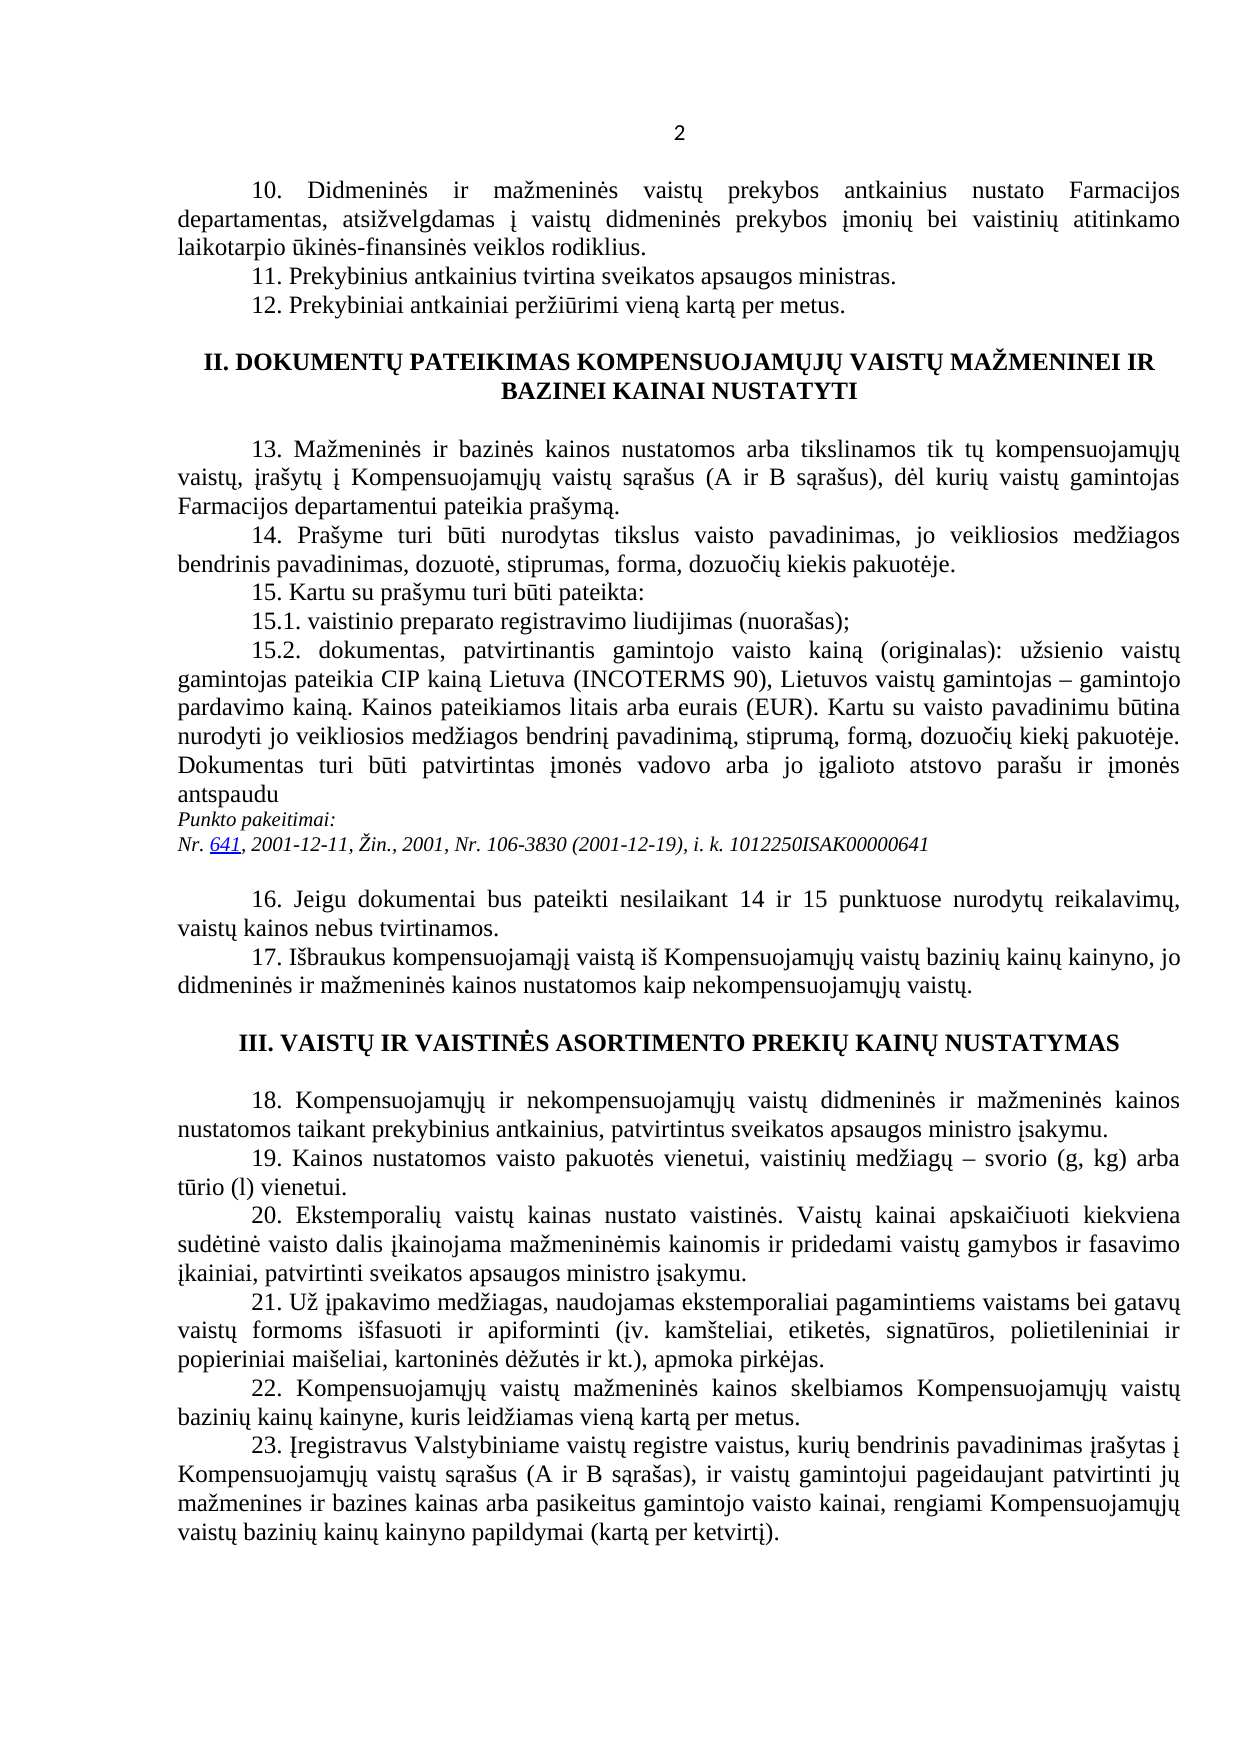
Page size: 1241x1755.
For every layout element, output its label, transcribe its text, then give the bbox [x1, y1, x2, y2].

text 21. Už įpakavimo medžiagas, naudojamas ekstemporaliai pagamintiems vaistams bei gatavų vaistų formoms išfasuoti ir apiforminti (įv. kamšteliai, etiketės, signatūros, polietileniniai ir popieriniai maišeliai, kartoninės dėžutės ir kt.), apmoka pirkėjas. [177, 1287, 1181, 1373]
text 20. Ekstemporalių vaistų kainas nustato vaistinės. Vaistų kainai apskaičiuoti kiekviena sudėtinė vaisto dalis įkainojama mažmeninėmis kainomis ir pridedami vaistų gamybos ir fasavimo įkainiai, patvirtinti sveikatos apsaugos ministro įsakymu. [177, 1201, 1181, 1287]
text 23. Įregistravus Valstybiniame vaistų registre vaistus, kurių bendrinis pavadinimas įrašytas į Kompensuojamųjų vaistų sąrašus (A ir B sąrašas), ir vaistų gamintojui pageidaujant patvirtinti jų mažmenines ir bazines kainas arba pasikeitus gamintojo vaisto kainai, rengiami Kompensuojamųjų vaistų bazinių kainų kainyno papildymai (kartą per ketvirtį). [177, 1431, 1181, 1546]
text 19. Kainos nustatomos vaisto pakuotės vienetui, vaistinių medžiagų – svorio (g, kg) arba tūrio (l) vienetui. [177, 1143, 1181, 1201]
text 18. Kompensuojamųjų ir nekompensuojamųjų vaistų didmeninės ir mažmeninės kainos nustatomos taikant prekybinius antkainius, patvirtintus sveikatos apsaugos ministro įsakymu. [177, 1086, 1181, 1143]
text 16. Jeigu dokumentai bus pateikti nesilaikant 14 ir 15 punktuose nurodytų reikalavimų, vaistų kainos nebus tvirtinamos. [177, 884, 1181, 942]
text III. VAISTŲ IR VAISTINĖS ASORTIMENTO PREKIŲ KAINŲ NUSTATYMAS [177, 1028, 1181, 1057]
text Nr. 641, 2001-12-11, Žin., 2001, Nr. 106-3830 (2001-12-19), i. k. 1012250ISAK00000641 [177, 831, 1181, 856]
text 17. Išbraukus kompensuojamąjį vaistą iš Kompensuojamųjų vaistų bazinių kainų kainyno, jo didmeninės ir mažmeninės kainos nustatomos kaip nekompensuojamųjų vaistų. [177, 942, 1181, 999]
text 12. Prekybiniai antkainiai peržiūrimi vieną kartą per metus. [177, 290, 1181, 319]
text II. DOKUMENTŲ PATEIKIMAS KOMPENSUOJAMŲJŲ VAISTŲ MAŽMENINEI IR BAZINEI KAINAI NUSTATYTI [177, 347, 1181, 405]
text 11. Prekybinius antkainius tvirtina sveikatos apsaugos ministras. [177, 261, 1181, 290]
text 15. Kartu su prašymu turi būti pateikta: [177, 577, 1181, 606]
text Punkto pakeitimai: [177, 807, 1181, 831]
text 15.1. vaistinio preparato registravimo liudijimas (nuorašas); [177, 606, 1181, 635]
text 13. Mažmeninės ir bazinės kainos nustatomos arba tikslinamos tik tų kompensuojamųjų vaistų, įrašytų į Kompensuojamųjų vaistų sąrašus (A ir B sąrašus), dėl kurių vaistų gamintojas Farmacijos departamentui pateikia prašymą. [177, 434, 1181, 520]
text 10. Didmeninės ir mažmeninės vaistų prekybos antkainius nustato Farmacijos departamentas, atsižvelgdamas į vaistų didmeninės prekybos įmonių bei vaistinių atitinkamo laikotarpio ūkinės-finansinės veiklos rodiklius. [177, 175, 1181, 261]
text 14. Prašyme turi būti nurodytas tikslus vaisto pavadinimas, jo veikliosios medžiagos bendrinis pavadinimas, dozuotė, stiprumas, forma, dozuočių kiekis pakuotėje. [177, 520, 1181, 577]
text 22. Kompensuojamųjų vaistų mažmeninės kainos skelbiamos Kompensuojamųjų vaistų bazinių kainų kainyne, kuris leidžiamas vieną kartą per metus. [177, 1373, 1181, 1431]
text 15.2. dokumentas, patvirtinantis gamintojo vaisto kainą (originalas): užsienio vaistų gamintojas pateikia CIP kainą Lietuva (INCOTERMS 90), Lietuvos vaistų gamintojas – gamintojo pardavimo kainą. Kainos pateikiamos litais arba eurais (EUR). Kartu su vaisto pavadinimu būtina nurodyti jo veikliosios medžiagos bendrinį pavadinimą, stiprumą, formą, dozuočių kiekį pakuotėje. Dokumentas turi būti patvirtintas įmonės vadovo arba jo įgalioto atstovo parašu ir įmonės antspaudu [177, 635, 1181, 807]
